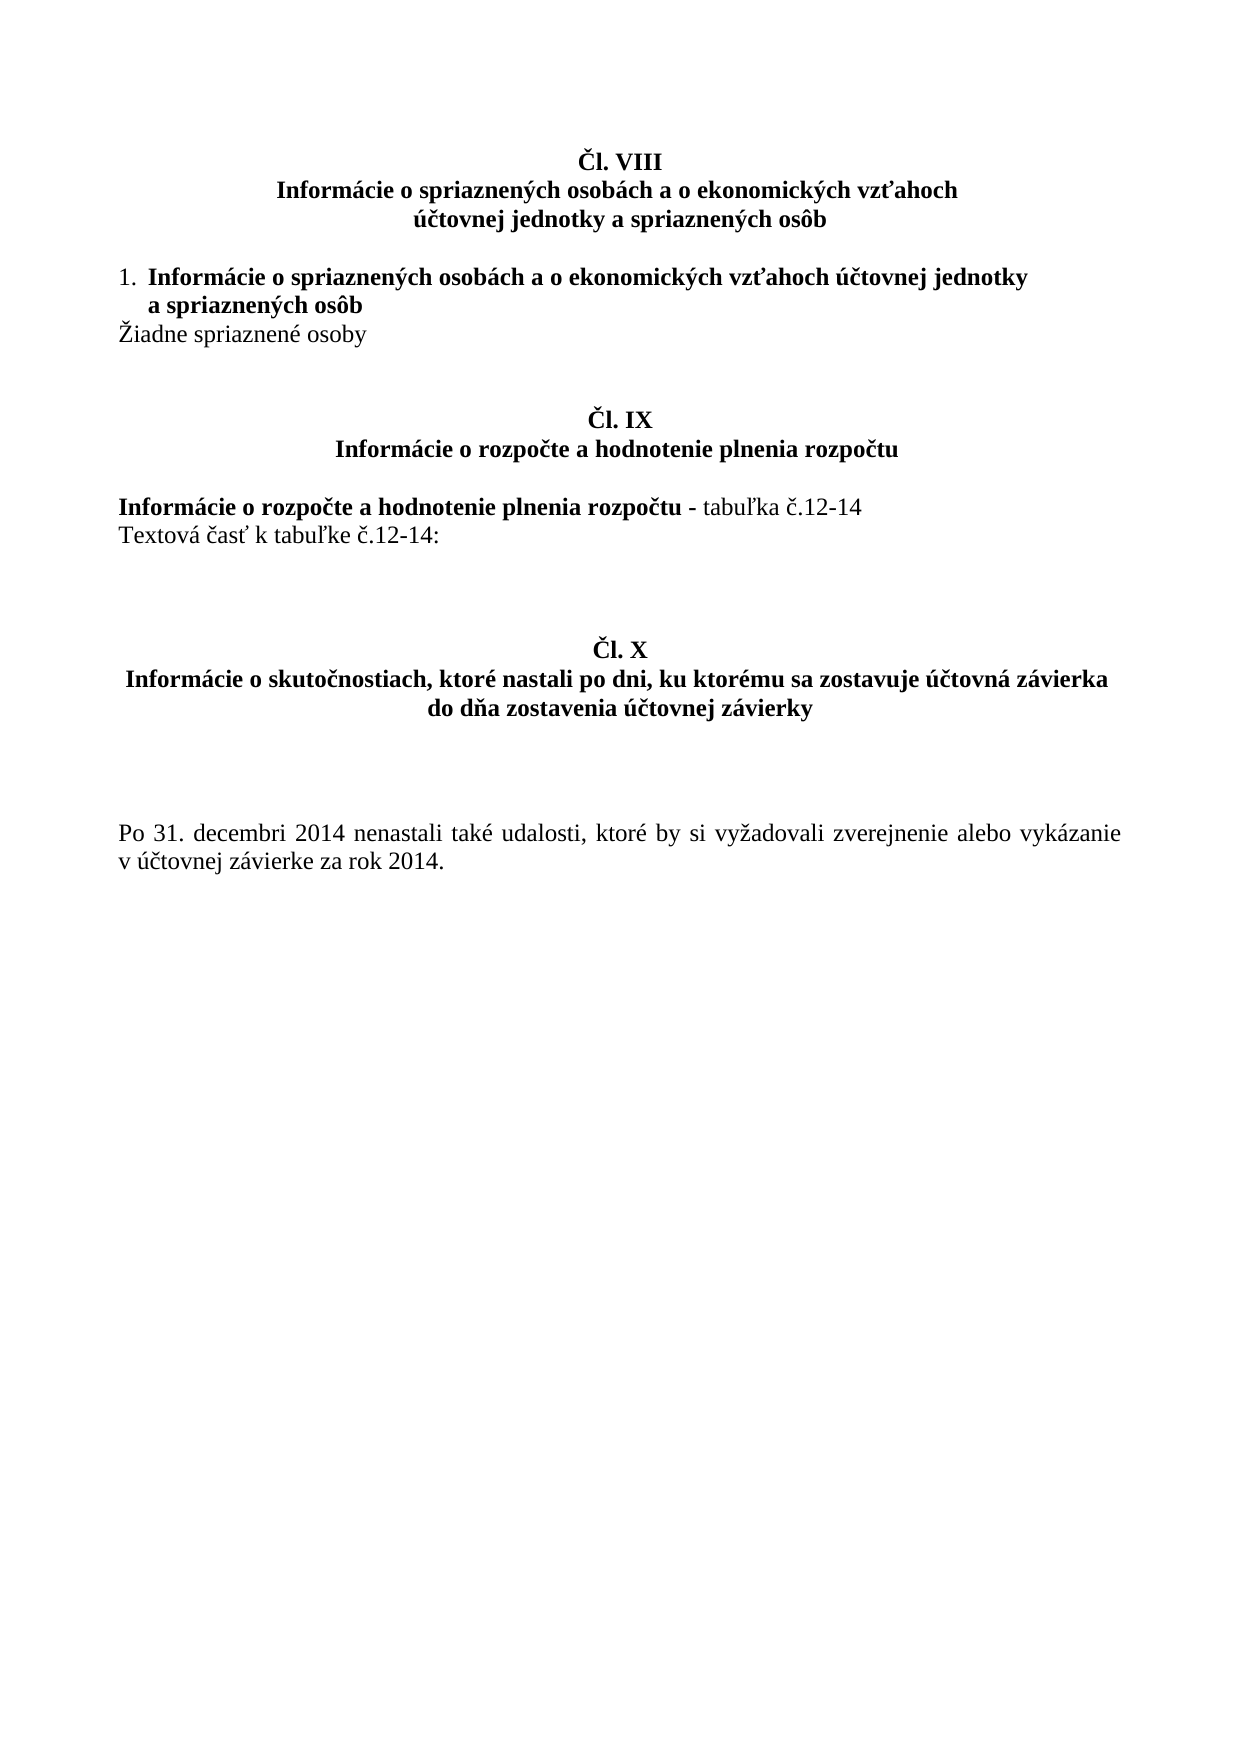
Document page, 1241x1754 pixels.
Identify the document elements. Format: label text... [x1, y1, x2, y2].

text Informácie o rozpočte a hodnotenie plnenia rozpočtu [118, 434, 1122, 463]
text Po 31. decembri 2014 nenastali také udalosti, ktoré by si vyžadovali zverejnenie alebo vykázanie v účtovnej závierke za rok 2014. [118, 818, 1122, 875]
text Žiadne spriaznené osoby [118, 319, 1122, 348]
text Čl. VIII [118, 147, 1122, 176]
text Informácie o rozpočte a hodnotenie plnenia rozpočtu - tabuľka č.12-14 [118, 492, 1122, 521]
text Čl. IX [118, 406, 1122, 434]
text účtovnej jednotky a spriaznených osôb [118, 204, 1122, 233]
list Informácie o spriaznených osobách a o ekonomických vzťahoch účtovnej jednotky a spriaznených osôb [118, 262, 1122, 319]
text do dňa zostavenia účtovnej závierky [118, 693, 1122, 722]
text Informácie o spriaznených osobách a o ekonomických vzťahoch [118, 176, 1122, 204]
text Informácie o skutočnostiach, ktoré nastali po dni, ku ktorému sa zostavuje účtovná závierka [118, 664, 1122, 693]
text Textová časť k tabuľke č.12-14: [118, 521, 1122, 549]
text Čl. X [118, 636, 1122, 664]
